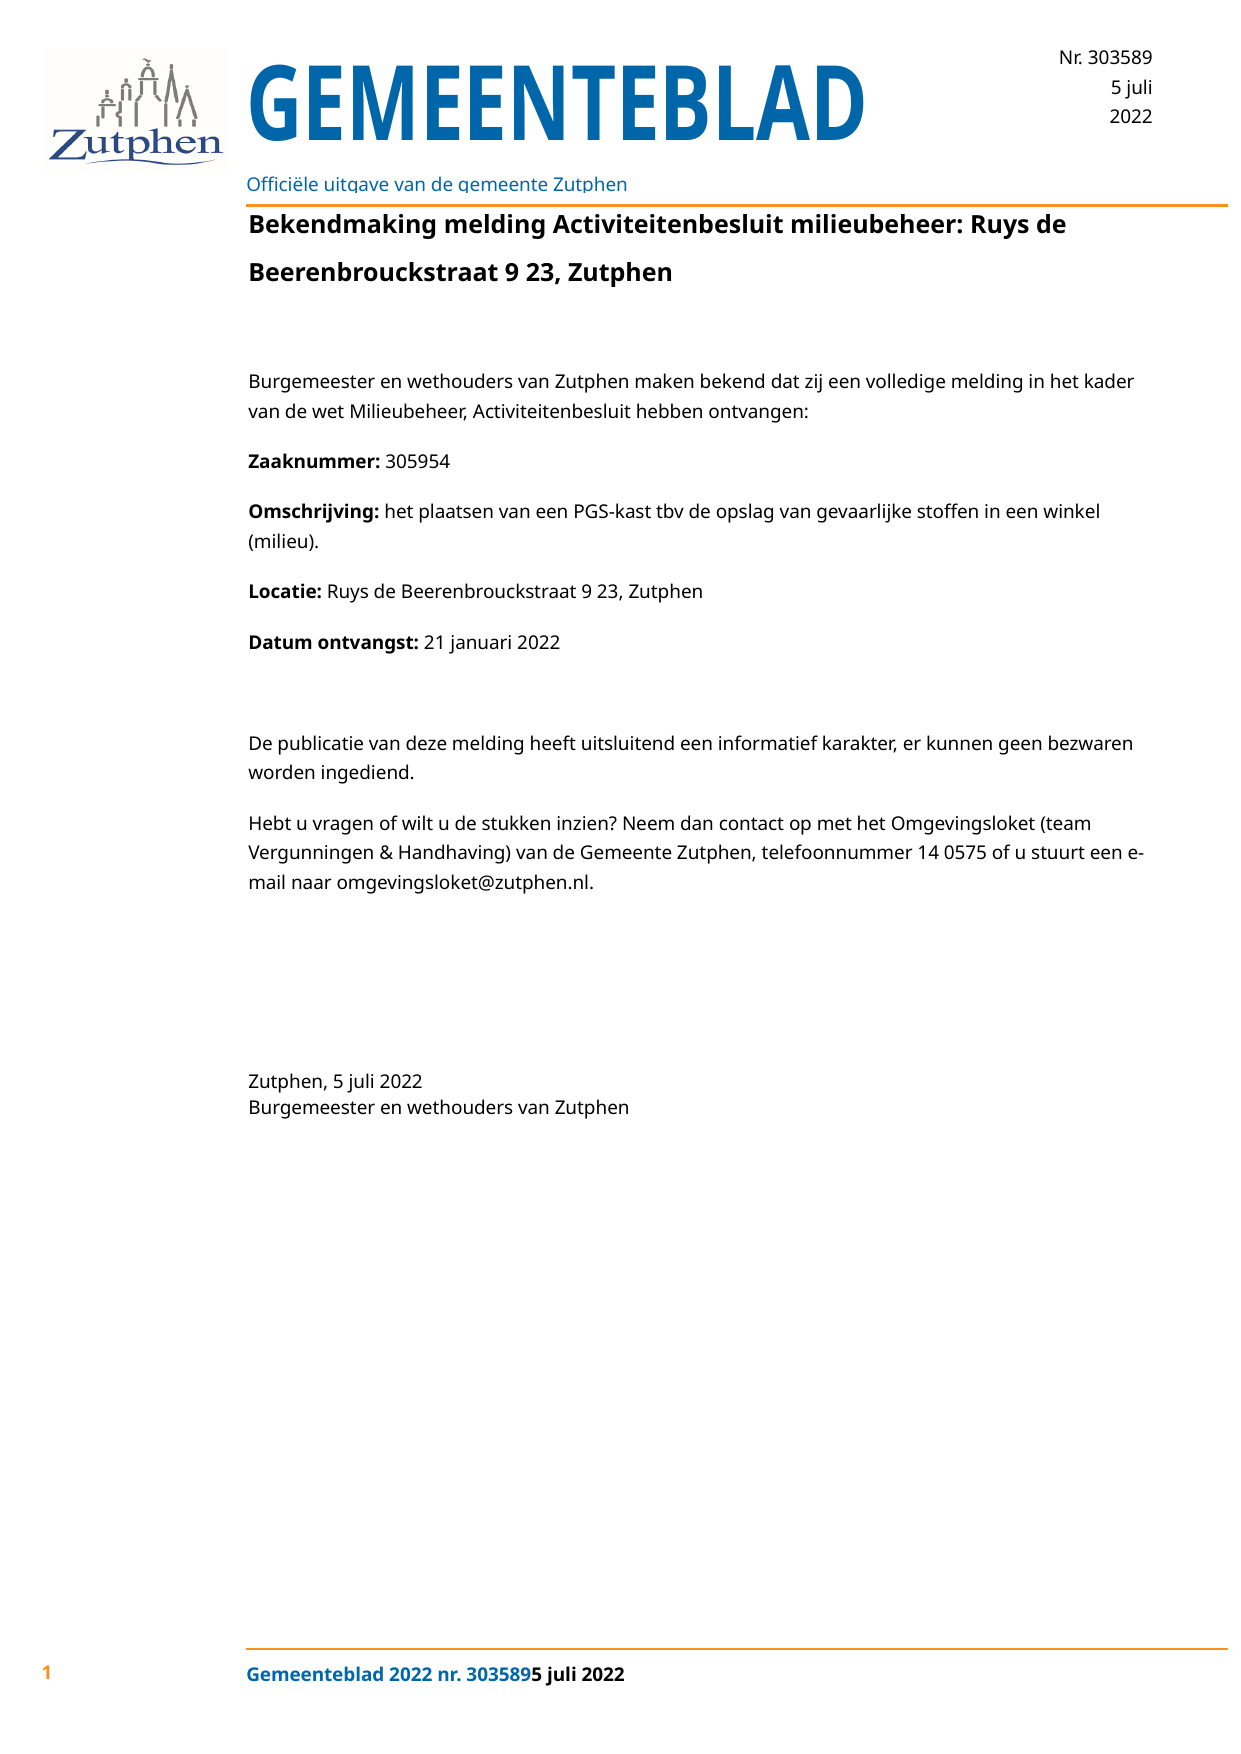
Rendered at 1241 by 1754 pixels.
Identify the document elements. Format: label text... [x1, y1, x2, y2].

text Datum ontvangst: 21 januari 2022 [248, 629, 1152, 655]
text Burgemeester en wethouders van Zutphen [248, 1094, 1152, 1120]
text Locatie: Ruys de Beerenbrouckstraat 9 23, Zutphen [248, 579, 1152, 604]
text Hebt u vragen of wilt u de stukken inzien? Neem dan contact op met het Omgevingsloket (team Vergunningen & Handhaving) van de Gemeente Zutphen, telefoonnummer 14 0575 of u stuurt een e-mail naar omgevingsloket@zutphen.nl. [248, 810, 1152, 895]
text Zaaknummer: 305954 [248, 448, 1152, 474]
text Bekendmaking melding Activiteitenbesluit milieubeheer: Ruys de Beerenbrouckstraat 9 23, Zutphen [248, 207, 1152, 288]
text Burgemeester en wethouders van Zutphen maken bekend dat zij een volledige melding in het kader van de wet Milieubeheer, Activiteitenbesluit hebben ontvangen: [248, 368, 1152, 424]
picture [41, 47, 231, 172]
text De publicatie van deze melding heeft uitsluitend een informatief karakter, er kunnen geen bezwaren worden ingediend. [248, 730, 1152, 785]
text Zutphen, 5 juli 2022 [248, 1068, 1152, 1094]
text Omschrijving: het plaatsen van een PGS-kast tbv de opslag van gevaarlijke stoffen in een winkel (milieu). [248, 499, 1152, 554]
